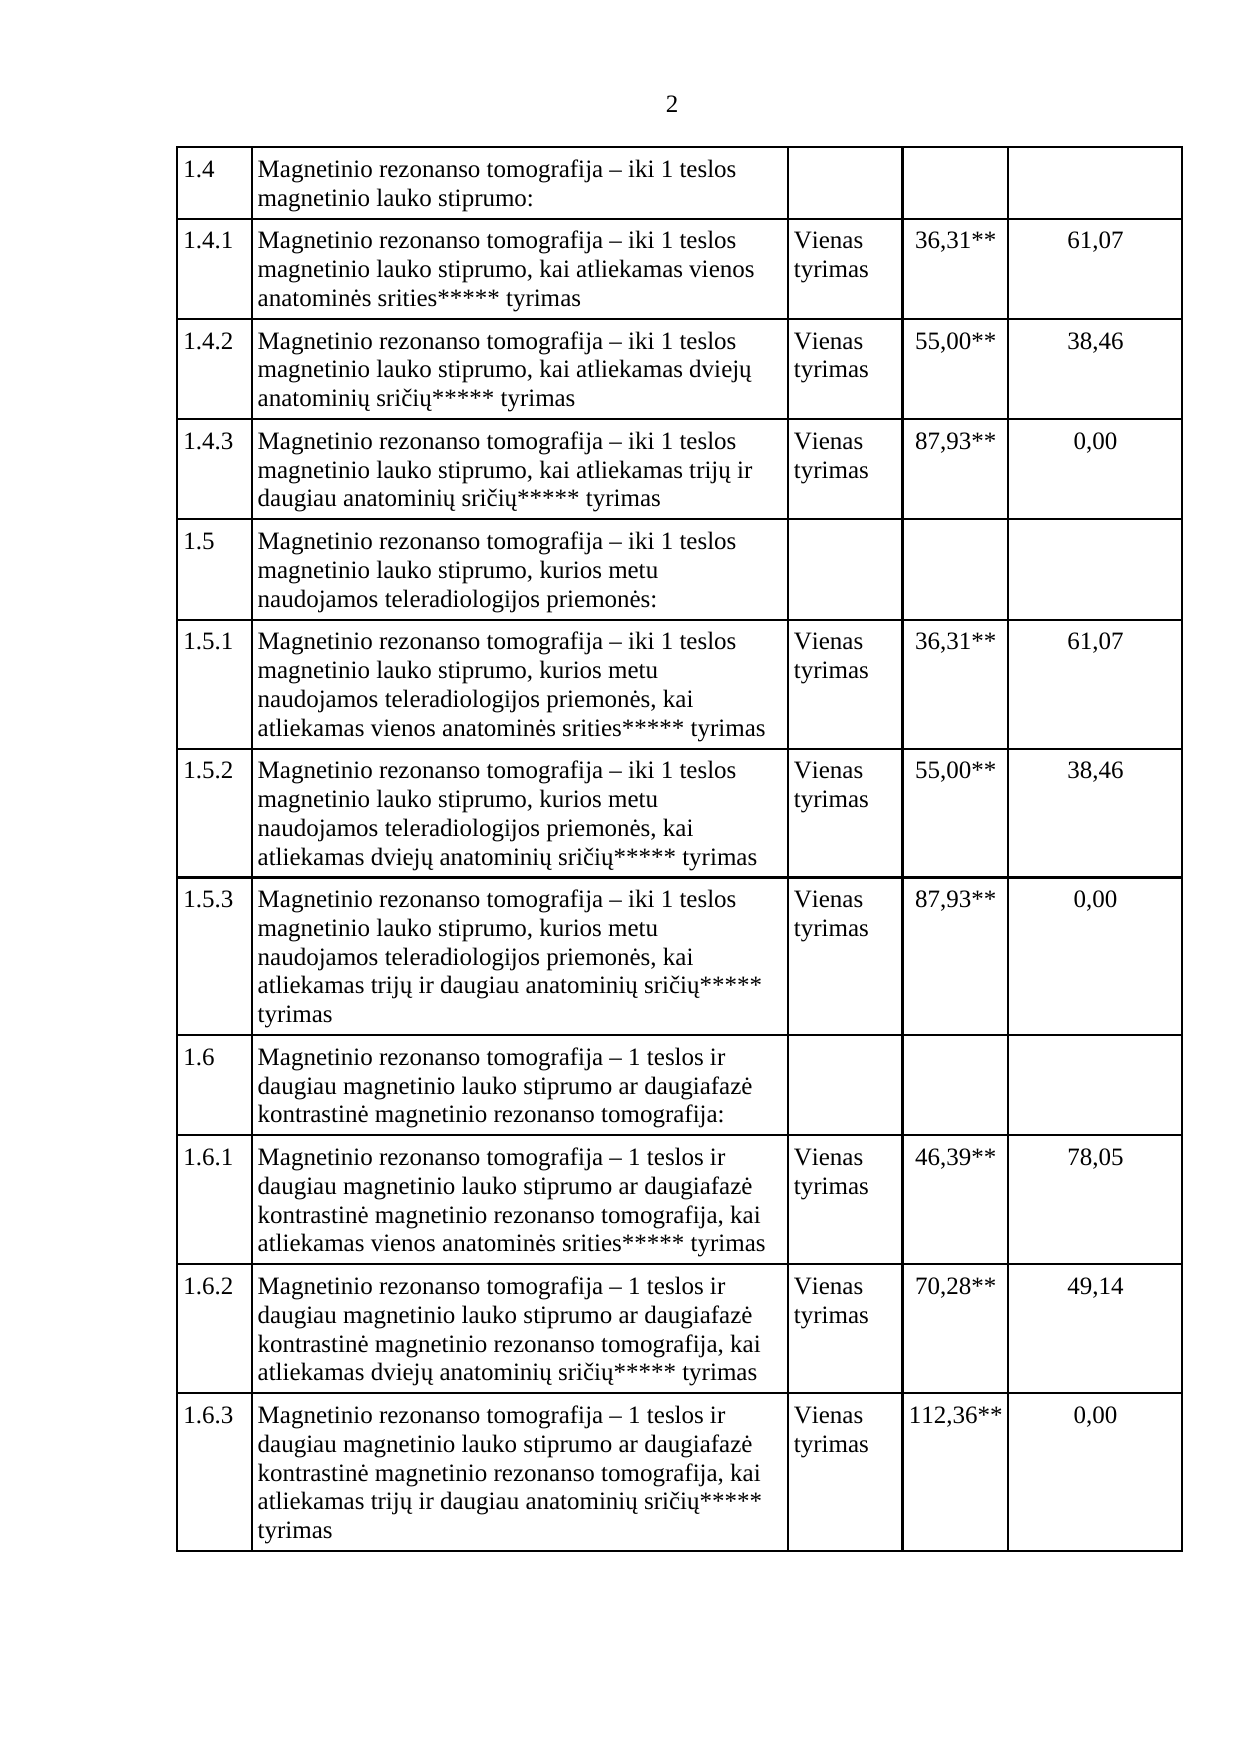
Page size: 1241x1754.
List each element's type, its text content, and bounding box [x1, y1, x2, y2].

table_cell [789, 1036, 901, 1134]
table_cell 112,36** [904, 1394, 1007, 1550]
table_cell Magnetinio rezonanso tomografija – iki 1 teslos magnetinio lauko stiprumo, kurios metu naudojamos teleradiologijos priemonės, kai atliekamas vienos anatominės srities***** tyrimas [253, 621, 787, 747]
table_cell 55,00** [904, 750, 1007, 876]
table_cell 1.6.1 [178, 1136, 251, 1263]
table_cell 36,31** [904, 220, 1007, 318]
table_cell Vienas tyrimas [789, 879, 901, 1034]
table_cell Magnetinio rezonanso tomografija – iki 1 teslos magnetinio lauko stiprumo, kai atliekamas trijų ir daugiau anatominių sričių***** tyrimas [253, 420, 787, 518]
table_cell 55,00** [904, 320, 1007, 418]
table_cell Vienas tyrimas [789, 1265, 901, 1392]
table_cell Vienas tyrimas [789, 320, 901, 418]
table_cell 1.4.3 [178, 420, 251, 518]
table_cell Vienas tyrimas [789, 1394, 901, 1550]
table_cell 1.5.1 [178, 621, 251, 747]
table_cell 78,05 [1009, 1136, 1181, 1263]
table_cell Vienas tyrimas [789, 220, 901, 318]
table_cell Vienas tyrimas [789, 420, 901, 518]
table_cell 0,00 [1009, 420, 1181, 518]
table_cell 1.4.2 [178, 320, 251, 418]
table_cell [1009, 148, 1181, 218]
table_cell 87,93** [904, 420, 1007, 518]
table_cell 38,46 [1009, 750, 1181, 876]
table_cell 1.5.2 [178, 750, 251, 876]
table_cell Magnetinio rezonanso tomografija – iki 1 teslos magnetinio lauko stiprumo, kurios metu naudojamos teleradiologijos priemonės, kai atliekamas dviejų anatominių sričių***** tyrimas [253, 750, 787, 876]
table_cell Magnetinio rezonanso tomografija – iki 1 teslos magnetinio lauko stiprumo, kai atliekamas vienos anatominės srities***** tyrimas [253, 220, 787, 318]
table_cell Magnetinio rezonanso tomografija – iki 1 teslos magnetinio lauko stiprumo, kai atliekamas dviejų anatominių sričių***** tyrimas [253, 320, 787, 418]
table_cell 1.5 [178, 520, 251, 618]
table_cell Magnetinio rezonanso tomografija – 1 teslos ir daugiau magnetinio lauko stiprumo ar daugiafazė kontrastinė magnetinio rezonanso tomografija, kai atliekamas trijų ir daugiau anatominių sričių***** tyrimas [253, 1394, 787, 1550]
table_cell Magnetinio rezonanso tomografija – iki 1 teslos magnetinio lauko stiprumo: [253, 148, 787, 218]
table_cell 1.4.1 [178, 220, 251, 318]
table_cell 1.6 [178, 1036, 251, 1134]
table_cell [904, 148, 1007, 218]
table_cell Vienas tyrimas [789, 750, 901, 876]
table_cell [789, 520, 901, 618]
table_cell Magnetinio rezonanso tomografija – iki 1 teslos magnetinio lauko stiprumo, kurios metu naudojamos teleradiologijos priemonės, kai atliekamas trijų ir daugiau anatominių sričių***** tyrimas [253, 879, 787, 1034]
table_cell Vienas tyrimas [789, 621, 901, 747]
table_cell [1009, 520, 1181, 618]
table_cell 46,39** [904, 1136, 1007, 1263]
table_cell 0,00 [1009, 879, 1181, 1034]
table_cell 70,28** [904, 1265, 1007, 1392]
table_cell 0,00 [1009, 1394, 1181, 1550]
table_cell 61,07 [1009, 621, 1181, 747]
table_cell 87,93** [904, 879, 1007, 1034]
table_cell 61,07 [1009, 220, 1181, 318]
table_cell 1.6.2 [178, 1265, 251, 1392]
table_cell 1.4 [178, 148, 251, 218]
table_cell 49,14 [1009, 1265, 1181, 1392]
table_cell Vienas tyrimas [789, 1136, 901, 1263]
table_cell 38,46 [1009, 320, 1181, 418]
table_cell 1.5.3 [178, 879, 251, 1034]
table_cell Magnetinio rezonanso tomografija – 1 teslos ir daugiau magnetinio lauko stiprumo ar daugiafazė kontrastinė magnetinio rezonanso tomografija: [253, 1036, 787, 1134]
table_cell Magnetinio rezonanso tomografija – 1 teslos ir daugiau magnetinio lauko stiprumo ar daugiafazė kontrastinė magnetinio rezonanso tomografija, kai atliekamas dviejų anatominių sričių***** tyrimas [253, 1265, 787, 1392]
table_cell [789, 148, 901, 218]
table_cell [1009, 1036, 1181, 1134]
table_cell Magnetinio rezonanso tomografija – iki 1 teslos magnetinio lauko stiprumo, kurios metu naudojamos teleradiologijos priemonės: [253, 520, 787, 618]
table_cell Magnetinio rezonanso tomografija – 1 teslos ir daugiau magnetinio lauko stiprumo ar daugiafazė kontrastinė magnetinio rezonanso tomografija, kai atliekamas vienos anatominės srities***** tyrimas [253, 1136, 787, 1263]
table_cell [904, 1036, 1007, 1134]
table_cell [904, 520, 1007, 618]
table_cell 36,31** [904, 621, 1007, 747]
table_cell 1.6.3 [178, 1394, 251, 1550]
